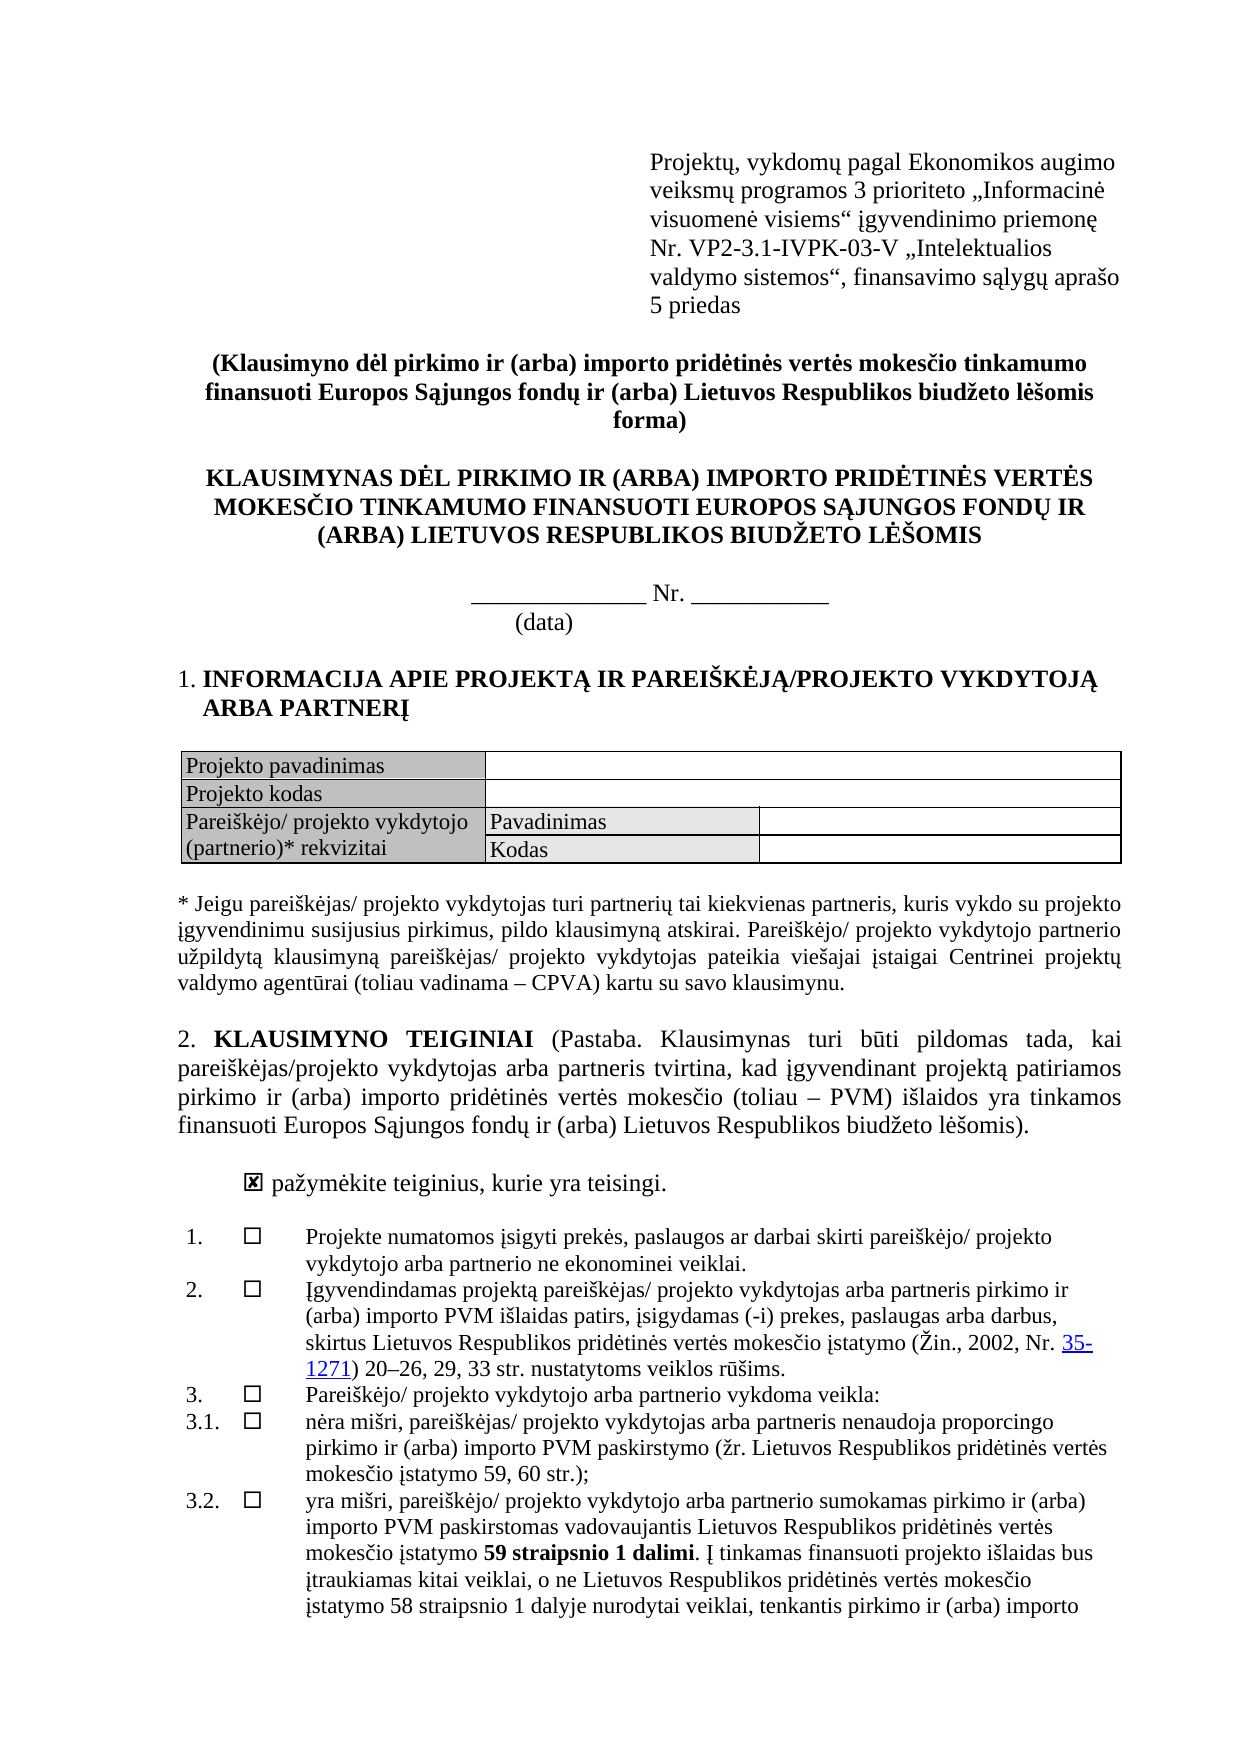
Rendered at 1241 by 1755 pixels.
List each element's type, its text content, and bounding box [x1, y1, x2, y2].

table_header [181, 1168, 238, 1223]
text Projektų, vykdomų pagal Ekonomikos augimo veiksmų programos 3 prioriteto „Informacinė visuomenė visiems“ įgyvendinimo priemonę Nr. VP2-3.1-IVPK-03-V „Intelektualios valdymo sistemos“, finansavimo sąlygų aprašo [649, 147, 1122, 291]
table_cell Pareiškėjo/ projekto vykdytojo (partnerio)* rekvizitai [182, 808, 485, 862]
table_cell 3. [181, 1381, 238, 1408]
table_cell [760, 836, 1120, 862]
table_header Projekto pavadinimas [182, 752, 485, 778]
text (Klausimyno dėl pirkimo ir (arba) importo pridėtinės vertės mokesčio tinkamumo finansuoti Europos Sąjungos fondų ir (arba) Lietuvos Respublikos biudžeto lėšomis forma) [177, 348, 1122, 434]
table_cell yra mišri, pareiškėjo/ projekto vykdytojo arba partnerio sumokamas pirkimo ir (arba) importo PVM paskirstomas vadovaujantis Lietuvos Respublikos pridėtinės vertės mokesčio įstatymo 59 straipsnio 1 dalimi. Į tinkamas finansuoti projekto išlaidas bus įtraukiamas kitai veiklai, o ne Lietuvos Respublikos pridėtinės vertės mokesčio įstatymo 58 straipsnio 1 dalyje nurodytai veiklai, tenkantis pirkimo ir (arba) importo [301, 1487, 1121, 1618]
table_cell [760, 808, 1120, 834]
table_cell nėra mišri, pareiškėjas/ projekto vykdytojas arba partneris nenaudoja proporcingo pirkimo ir (arba) importo PVM paskirstymo (žr. Lietuvos Respublikos pridėtinės vertės mokesčio įstatymo 59, 60 str.); [301, 1408, 1121, 1487]
text * Jeigu pareiškėjas/ projekto vykdytojas turi partnerių tai kiekvienas partneris, kuris vykdo su projekto įgyvendinimu susijusius pirkimus, pildo klausimyną atskirai. Pareiškėjo/ projekto vykdytojo partnerio užpildytą klausimyną pareiškėjas/ projekto vykdytojas pateikia viešajai įstaigai Centrinei projektų valdymo agentūrai (toliau vadinama – CPVA) kartu su savo klausimynu. [177, 890, 1122, 996]
table_cell 2. [181, 1276, 238, 1381]
table_header [486, 752, 1120, 778]
table_cell [] [238, 1276, 301, 1381]
table_cell [486, 780, 1120, 806]
table_cell [] [238, 1487, 301, 1618]
table_cell Kodas [486, 836, 759, 862]
table_cell Pareiškėjo/ projekto vykdytojo arba partnerio vykdoma veikla: [301, 1381, 1121, 1408]
text KLAUSIMYNAS DĖL PIRKIMO IR (ARBA) IMPORTO PRIDĖTINĖS VERTĖS MOKESČIO TINKAMUMO FINANSUOTI EUROPOS SĄJUNGOS FONDŲ IR (ARBA) LIETUVOS RESPUBLIKOS BIUDŽETO LĖŠOMIS [177, 463, 1122, 549]
table_header [X] pažymėkite teiginius, kurie yra teisingi. [238, 1168, 1121, 1223]
text 2. KLAUSIMYNO TEIGINIAI (Pastaba. Klausimynas turi būti pildomas tada, kai pareiškėjas/projekto vykdytojas arba partneris tvirtina, kad įgyvendinant projektą patiriamos pirkimo ir (arba) importo pridėtinės vertės mokesčio (toliau – PVM) išlaidos yra tinkamos finansuoti Europos Sąjungos fondų ir (arba) Lietuvos Respublikos biudžeto lėšomis). [177, 1024, 1122, 1139]
table_cell [] [238, 1223, 301, 1276]
table_cell Pavadinimas [486, 808, 759, 834]
table_cell Projekto kodas [182, 780, 485, 806]
text ______________ Nr. ___________ [177, 578, 1122, 607]
text (data) [515, 607, 1122, 636]
table_cell Įgyvendindamas projektą pareiškėjas/ projekto vykdytojas arba partneris pirkimo ir (arba) importo PVM išlaidas patirs, įsigydamas (-i) prekes, paslaugas arba darbus, skirtus Lietuvos Respublikos pridėtinės vertės mokesčio įstatymo (Žin., 2002, Nr. 35-1271) 20–26, 29, 33 str. nustatytoms veiklos rūšims. [301, 1276, 1121, 1381]
table_cell 3.1. [181, 1408, 238, 1487]
table_cell 1. [181, 1223, 238, 1276]
table_cell [] [238, 1408, 301, 1487]
table_cell [] [238, 1381, 301, 1408]
text 1. INFORMACIJA APIE PROJEKTĄ IR PAREIŠKĖJĄ/PROJEKTO VYKDYTOJĄ ARBA PARTNERĮ [177, 664, 1122, 722]
text 5 priedas [649, 291, 1122, 319]
table_cell 3.2. [181, 1487, 238, 1618]
table_cell Projekte numatomos įsigyti prekės, paslaugos ar darbai skirti pareiškėjo/ projekto vykdytojo arba partnerio ne ekonominei veiklai. [301, 1223, 1121, 1276]
